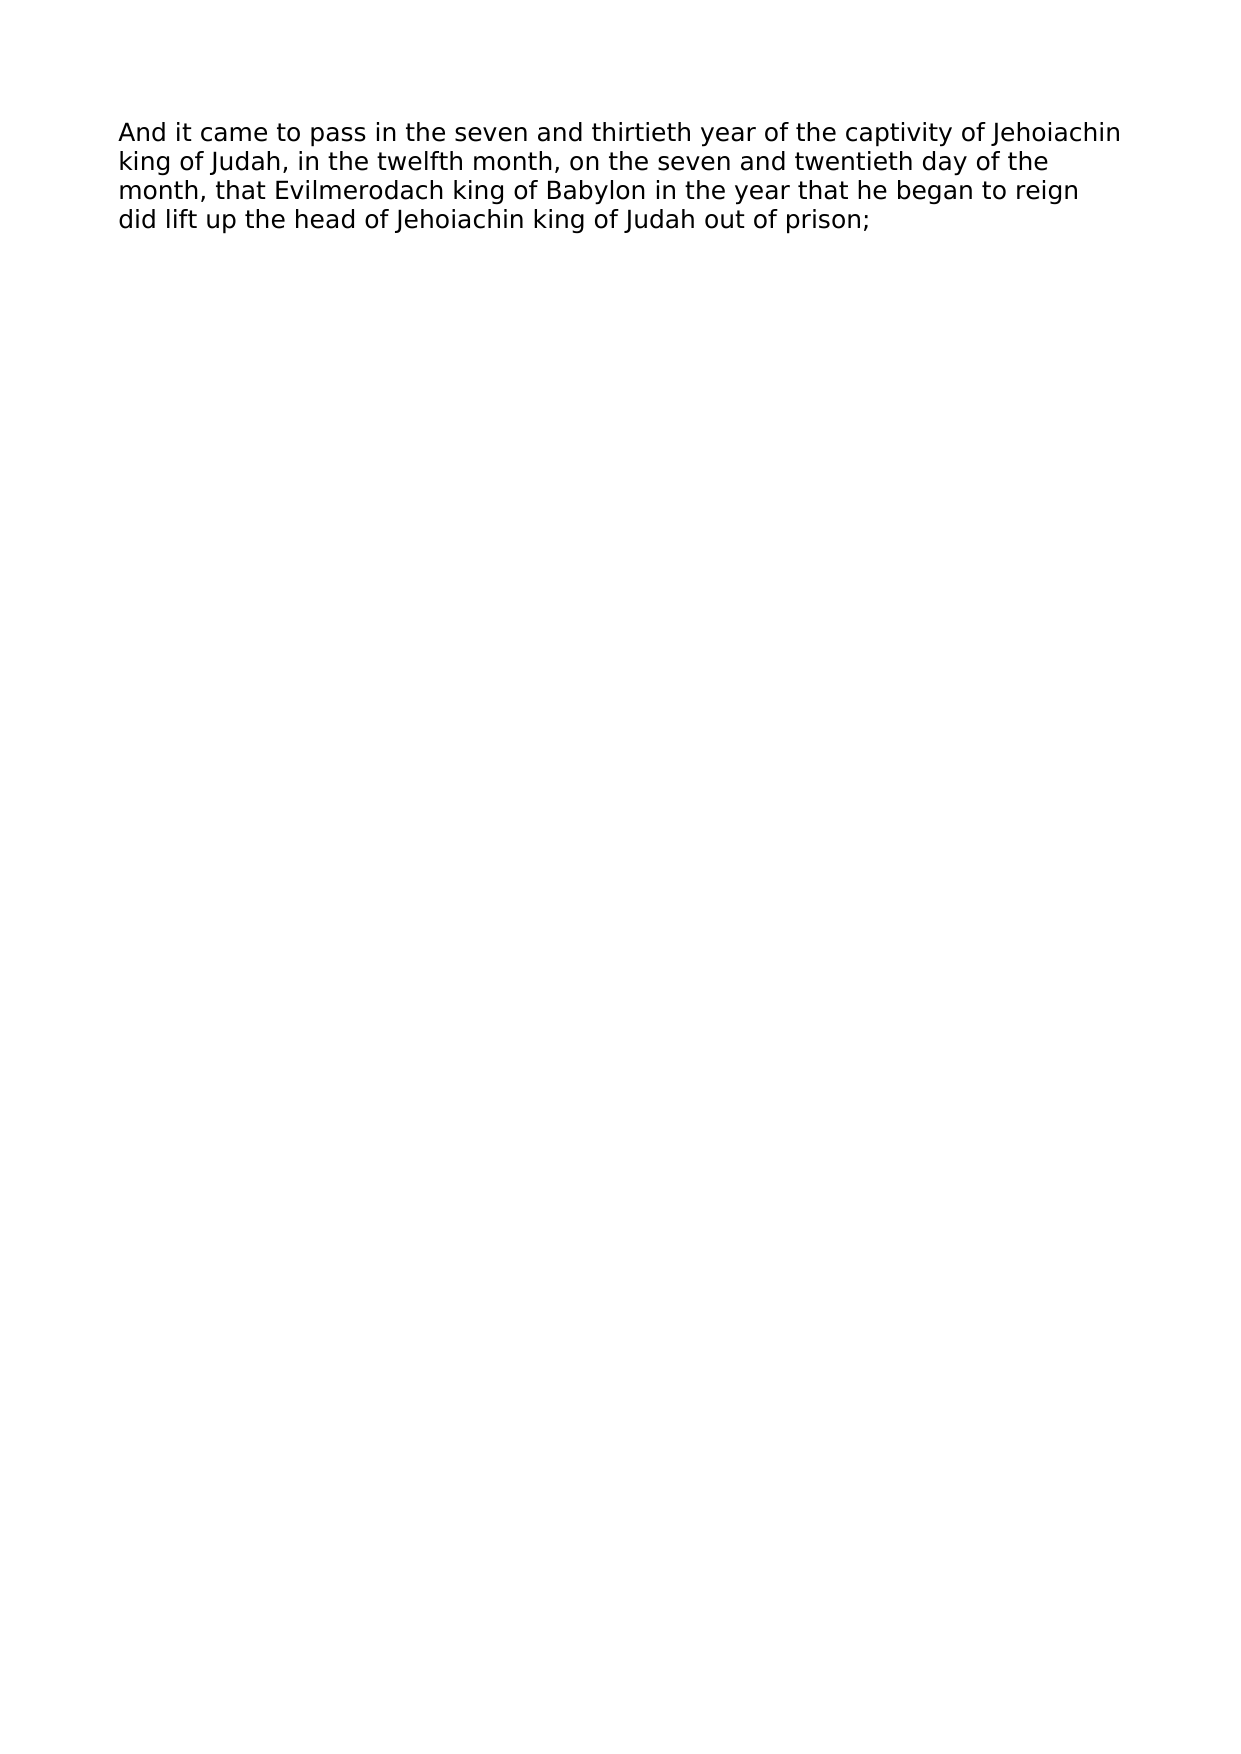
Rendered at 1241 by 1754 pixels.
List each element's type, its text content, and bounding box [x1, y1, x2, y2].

text And it came to pass in the seven and thirtieth year of the captivity of Jehoiachin king of Judah, in the twelfth month, on the seven and twentieth day of the month, that Evilmerodach king of Babylon in the year that he began to reign did lift up the head of Jehoiachin king of Judah out of prison; [118, 118, 1122, 235]
